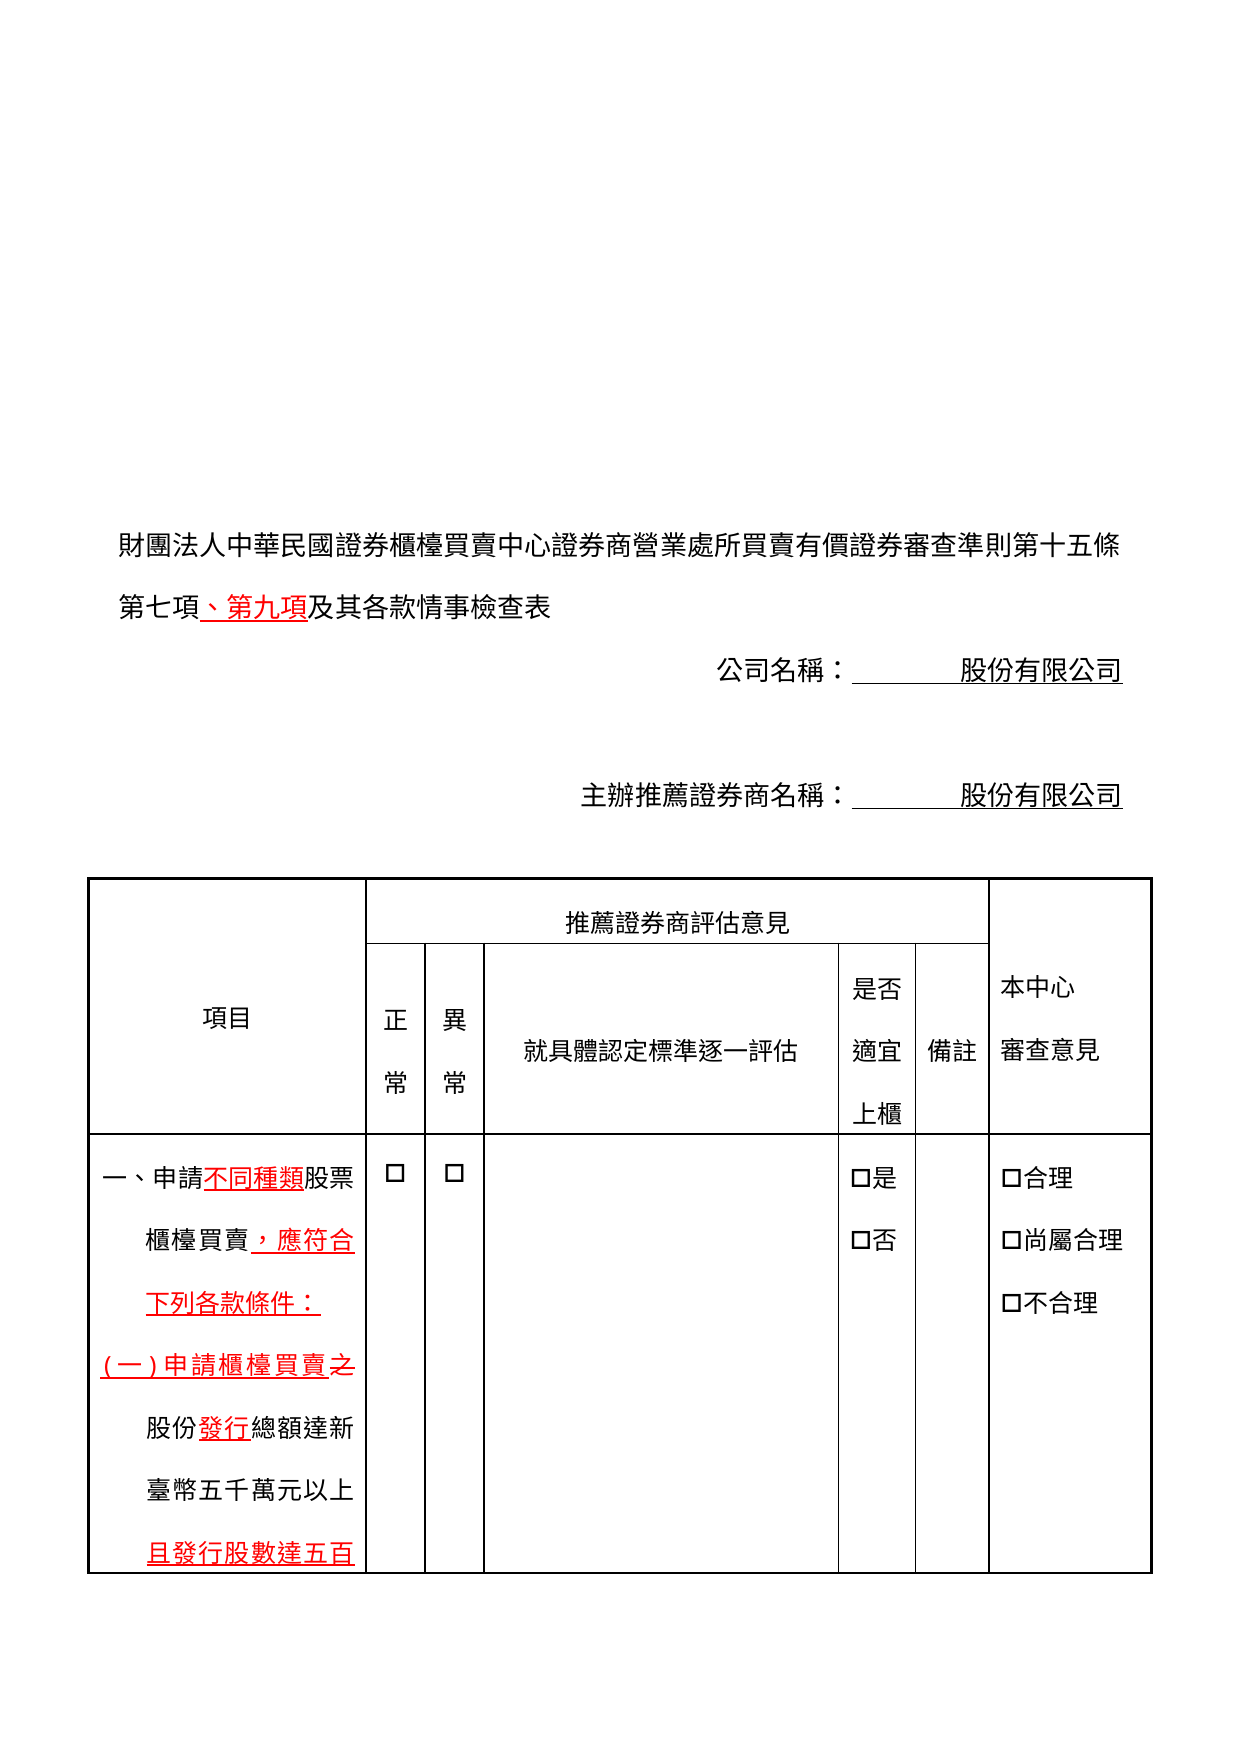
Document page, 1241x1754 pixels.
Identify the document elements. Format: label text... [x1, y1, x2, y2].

table_cell 一、申請不同種類股票櫃檯買賣，應符合下列各款條件： (一)申請櫃檯買賣之股份發行總額達新臺幣五千萬元以上且發行股數達五百 [90, 1135, 365, 1572]
text 財團法人中華民國證券櫃檯買賣中心證券商營業處所買賣有價證券審查準則第十五條第七項、第九項及其各款情事檢查表 [118, 502, 1122, 627]
text 主辦推薦證券商名稱： 股份有限公司 [118, 752, 1122, 814]
table_cell 合理 尚屬合理 不合理 [990, 1135, 1150, 1572]
text 公司名稱： 股份有限公司 [118, 627, 1122, 689]
table_cell 備註 [916, 944, 988, 1133]
table_cell 正常 [367, 944, 424, 1133]
table_header 本中心 審查意見 [990, 880, 1150, 1133]
table_cell  [367, 1135, 424, 1572]
table_cell [485, 1135, 838, 1572]
table_header 推薦證券商評估意見 [367, 880, 988, 943]
table_cell 是 否 [839, 1135, 915, 1572]
table_cell [916, 1135, 988, 1572]
table_cell 就具體認定標準逐一評估 [485, 944, 838, 1133]
table_cell 是否適宜上櫃 [839, 944, 915, 1133]
table_cell 異常 [426, 944, 483, 1133]
table_header 項目 [90, 880, 365, 1133]
table_cell  [426, 1135, 483, 1572]
